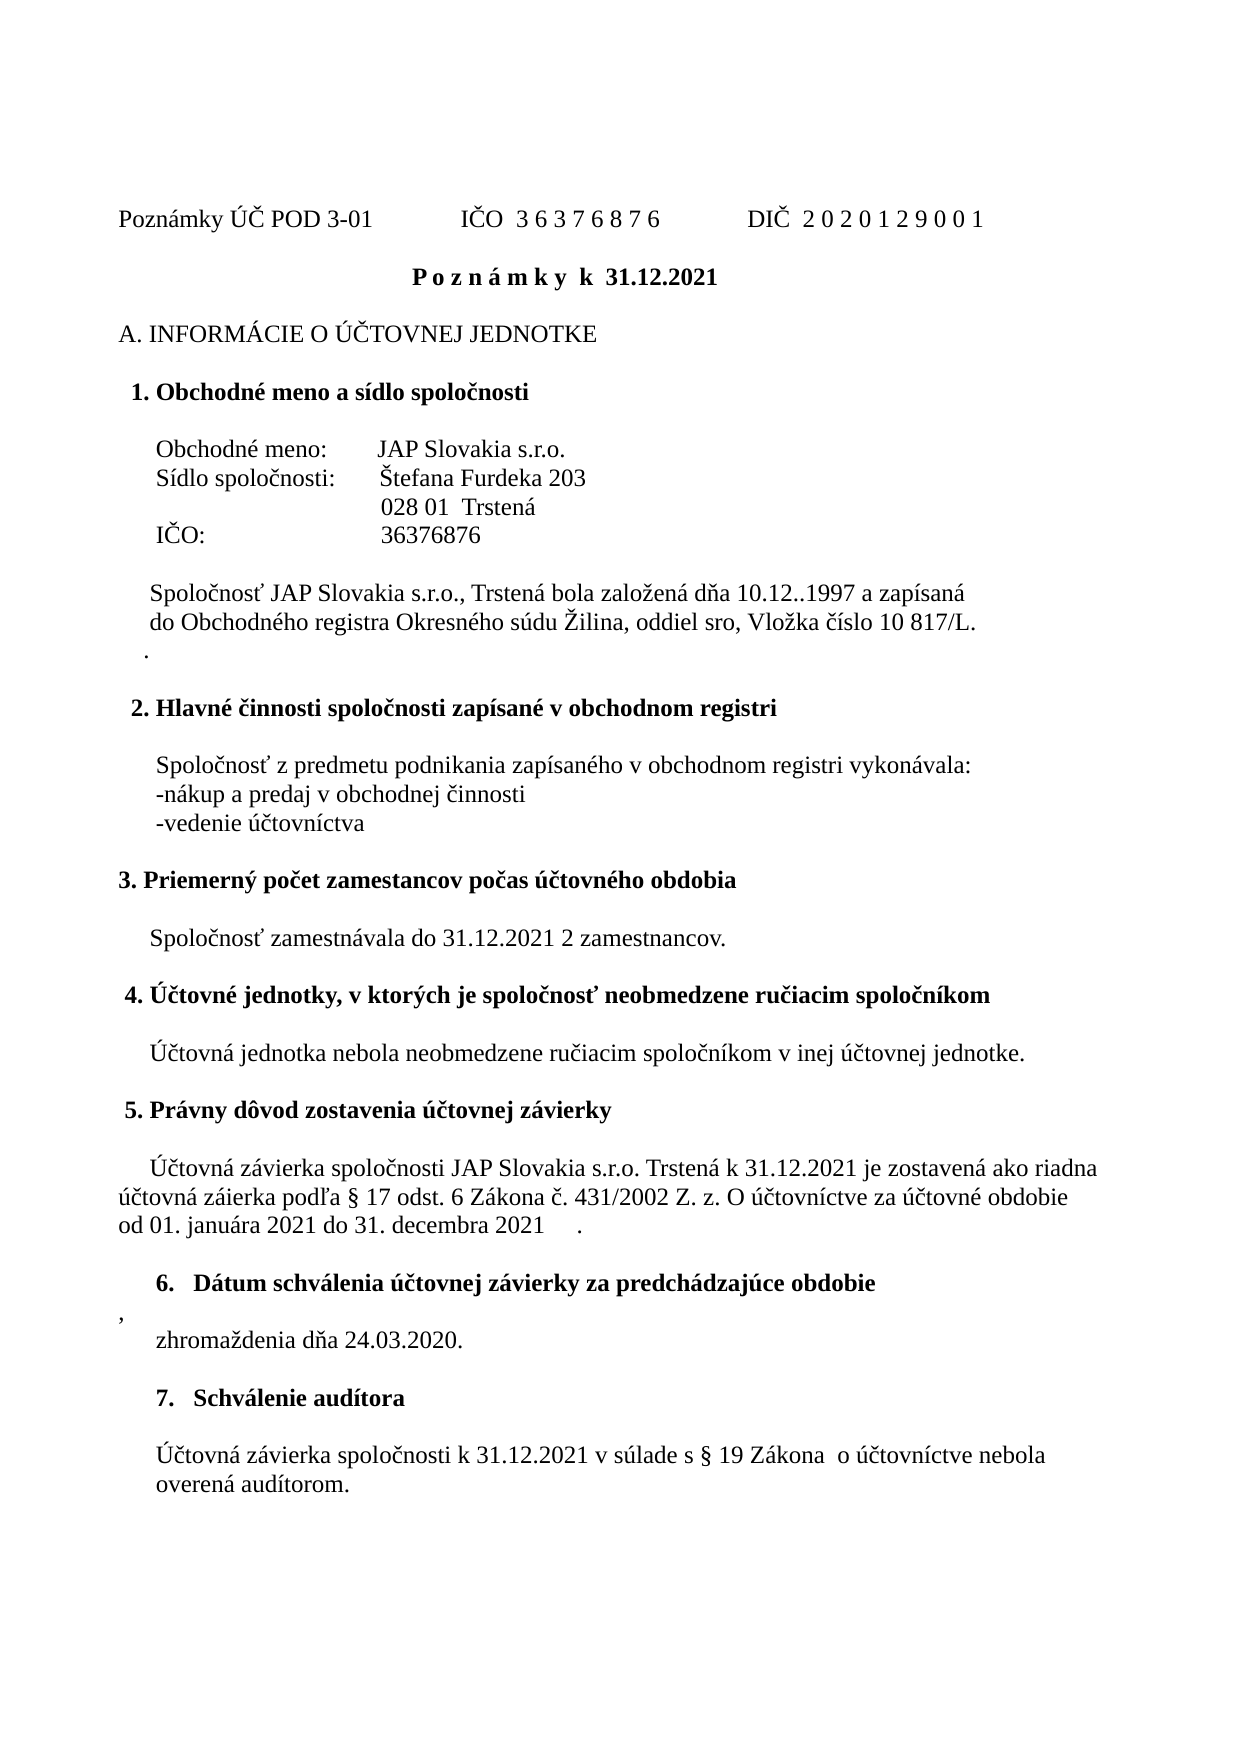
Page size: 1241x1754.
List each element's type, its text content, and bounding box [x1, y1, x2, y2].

text 3. Priemerný počet zamestancov počas účtovného obdobia [118, 866, 1122, 894]
text 5. Právny dôvod zostavenia účtovnej závierky [118, 1096, 1122, 1124]
text 2. Hlavné činnosti spoločnosti zapísané v obchodnom registri [118, 693, 1122, 722]
list Schválenie audítora [156, 1383, 1122, 1412]
text Účtovná jednotka nebola neobmedzene ručiacim spoločníkom v inej účtovnej jednotke. [118, 1038, 1122, 1067]
text Spoločnosť zamestnávala do 31.12.2021 2 zamestnancov. [118, 923, 1122, 952]
text overená audítorom. [118, 1469, 1122, 1498]
text 028 01 Trstená [118, 492, 1122, 521]
text Účtovná závierka spoločnosti k 31.12.2021 v súlade s § 19 Zákona o účtovníctve nebola [118, 1441, 1122, 1469]
text , [118, 1297, 1122, 1326]
text -nákup a predaj v obchodnej činnosti [118, 779, 1122, 808]
text Poznámky ÚČ POD 3-01 IČO 3 6 3 7 6 8 7 6 DIČ 2 0 2 0 1 2 9 0 0 1 [118, 204, 1122, 233]
text od 01. januára 2021 do 31. decembra 2021 . [118, 1211, 1122, 1239]
text účtovná záierka podľa § 17 odst. 6 Zákona č. 431/2002 Z. z. O účtovníctve za účtovné obdobie [118, 1182, 1122, 1211]
list Dátum schválenia účtovnej závierky za predchádzajúce obdobie [156, 1268, 1122, 1297]
text do Obchodného registra Okresného súdu Žilina, oddiel sro, Vložka číslo 10 817/L. [118, 607, 1122, 636]
text Obchodné meno: JAP Slovakia s.r.o. [118, 434, 1122, 463]
text 4. Účtovné jednotky, v ktorých je spoločnosť neobmedzene ručiacim spoločníkom [118, 981, 1122, 1009]
text Spoločnosť z predmetu podnikania zapísaného v obchodnom registri vykonávala: [118, 751, 1122, 779]
text P o z n á m k y k 31.12.2021 [118, 262, 1122, 291]
text . [118, 636, 1122, 664]
text Účtovná závierka spoločnosti JAP Slovakia s.r.o. Trstená k 31.12.2021 je zostavená ako riadna [118, 1153, 1122, 1182]
text 1. Obchodné meno a sídlo spoločnosti [118, 377, 1122, 406]
text Sídlo spoločnosti: Štefana Furdeka 203 [118, 463, 1122, 492]
text Spoločnosť JAP Slovakia s.r.o., Trstená bola založená dňa 10.12..1997 a zapísaná [118, 578, 1122, 607]
text A. INFORMÁCIE O ÚČTOVNEJ JEDNOTKE [118, 319, 1122, 348]
text zhromaždenia dňa 24.03.2020. [118, 1326, 1122, 1354]
text -vedenie účtovníctva [118, 808, 1122, 837]
text IČO: 36376876 [118, 521, 1122, 549]
